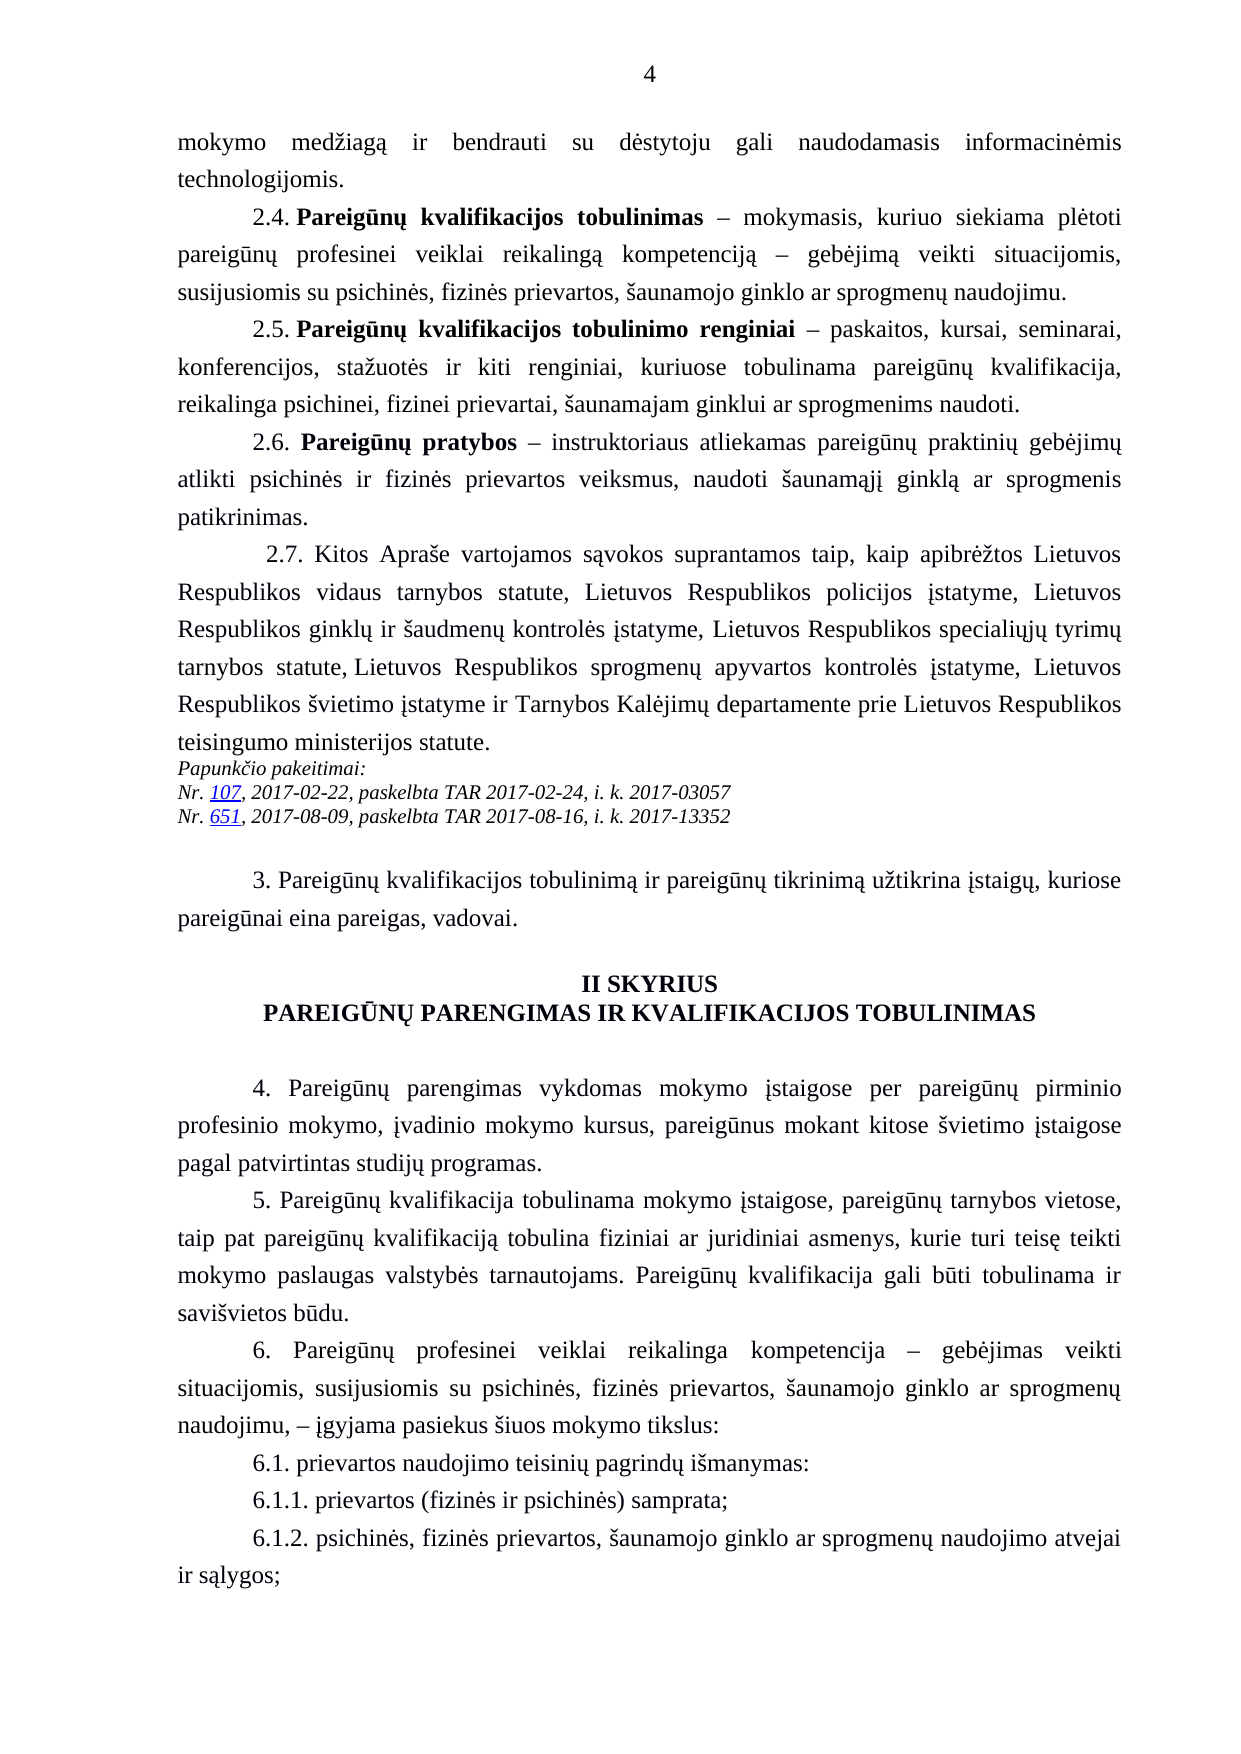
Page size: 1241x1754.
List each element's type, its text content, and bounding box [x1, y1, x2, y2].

text Papunkčio pakeitimai: [177, 756, 1122, 780]
text 2.6. Pareigūnų pratybos – instruktoriaus atliekamas pareigūnų praktinių gebėjimų atlikti psichinės ir fizinės prievartos veiksmus, naudoti šaunamąjį ginklą ar sprogmenis patikrinimas. [177, 418, 1122, 531]
text II SKYRIUS [177, 969, 1122, 998]
text 4. Pareigūnų parengimas vykdomas mokymo įstaigose per pareigūnų pirminio profesinio mokymo, įvadinio mokymo kursus, pareigūnus mokant kitose švietimo įstaigose pagal patvirtintas studijų programas. [177, 1064, 1122, 1177]
text 2.7. Kitos Apraše vartojamos sąvokos suprantamos taip, kaip apibrėžtos Lietuvos Respublikos vidaus tarnybos statute, Lietuvos Respublikos policijos įstatyme, Lietuvos Respublikos ginklų ir šaudmenų kontrolės įstatyme, Lietuvos Respublikos specialiųjų tyrimų tarnybos statute, Lietuvos Respublikos sprogmenų apyvartos kontrolės įstatyme, Lietuvos Respublikos švietimo įstatyme ir Tarnybos Kalėjimų departamente prie Lietuvos Respublikos teisingumo ministerijos statute. [177, 531, 1122, 756]
text 2.4. Pareigūnų kvalifikacijos tobulinimas – mokymasis, kuriuo siekiama plėtoti pareigūnų profesinei veiklai reikalingą kompetenciją – gebėjimą veikti situacijomis, susijusiomis su psichinės, fizinės prievartos, šaunamojo ginklo ar sprogmenų naudojimu. [177, 193, 1122, 306]
text 6.1.2. psichinės, fizinės prievartos, šaunamojo ginklo ar sprogmenų naudojimo atvejai ir sąlygos; [177, 1514, 1122, 1589]
text Nr. 651, 2017-08-09, paskelbta TAR 2017-08-16, i. k. 2017-13352 [177, 804, 1122, 828]
text PAREIGŪNŲ PARENGIMAS IR KVALIFIKACIJOS TOBULINIMAS [177, 998, 1122, 1027]
text 3. Pareigūnų kvalifikacijos tobulinimą ir pareigūnų tikrinimą užtikrina įstaigų, kuriose pareigūnai eina pareigas, vadovai. [177, 857, 1122, 932]
text mokymo medžiagą ir bendrauti su dėstytoju gali naudodamasis informacinėmis technologijomis. [177, 118, 1122, 193]
text 6.1. prievartos naudojimo teisinių pagrindų išmanymas: [177, 1439, 1122, 1477]
text Nr. 107, 2017-02-22, paskelbta TAR 2017-02-24, i. k. 2017-03057 [177, 780, 1122, 804]
text 6.1.1. prievartos (fizinės ir psichinės) samprata; [177, 1477, 1122, 1514]
text 5. Pareigūnų kvalifikacija tobulinama mokymo įstaigose, pareigūnų tarnybos vietose, taip pat pareigūnų kvalifikaciją tobulina fiziniai ar juridiniai asmenys, kurie turi teisę teikti mokymo paslaugas valstybės tarnautojams. Pareigūnų kvalifikacija gali būti tobulinama ir savišvietos būdu. [177, 1177, 1122, 1327]
text 6. Pareigūnų profesinei veiklai reikalinga kompetencija – gebėjimas veikti situacijomis, susijusiomis su psichinės, fizinės prievartos, šaunamojo ginklo ar sprogmenų naudojimu, – įgyjama pasiekus šiuos mokymo tikslus: [177, 1327, 1122, 1439]
text 2.5. Pareigūnų kvalifikacijos tobulinimo renginiai – paskaitos, kursai, seminarai, konferencijos, stažuotės ir kiti renginiai, kuriuose tobulinama pareigūnų kvalifikacija, reikalinga psichinei, fizinei prievartai, šaunamajam ginklui ar sprogmenims naudoti. [177, 306, 1122, 418]
